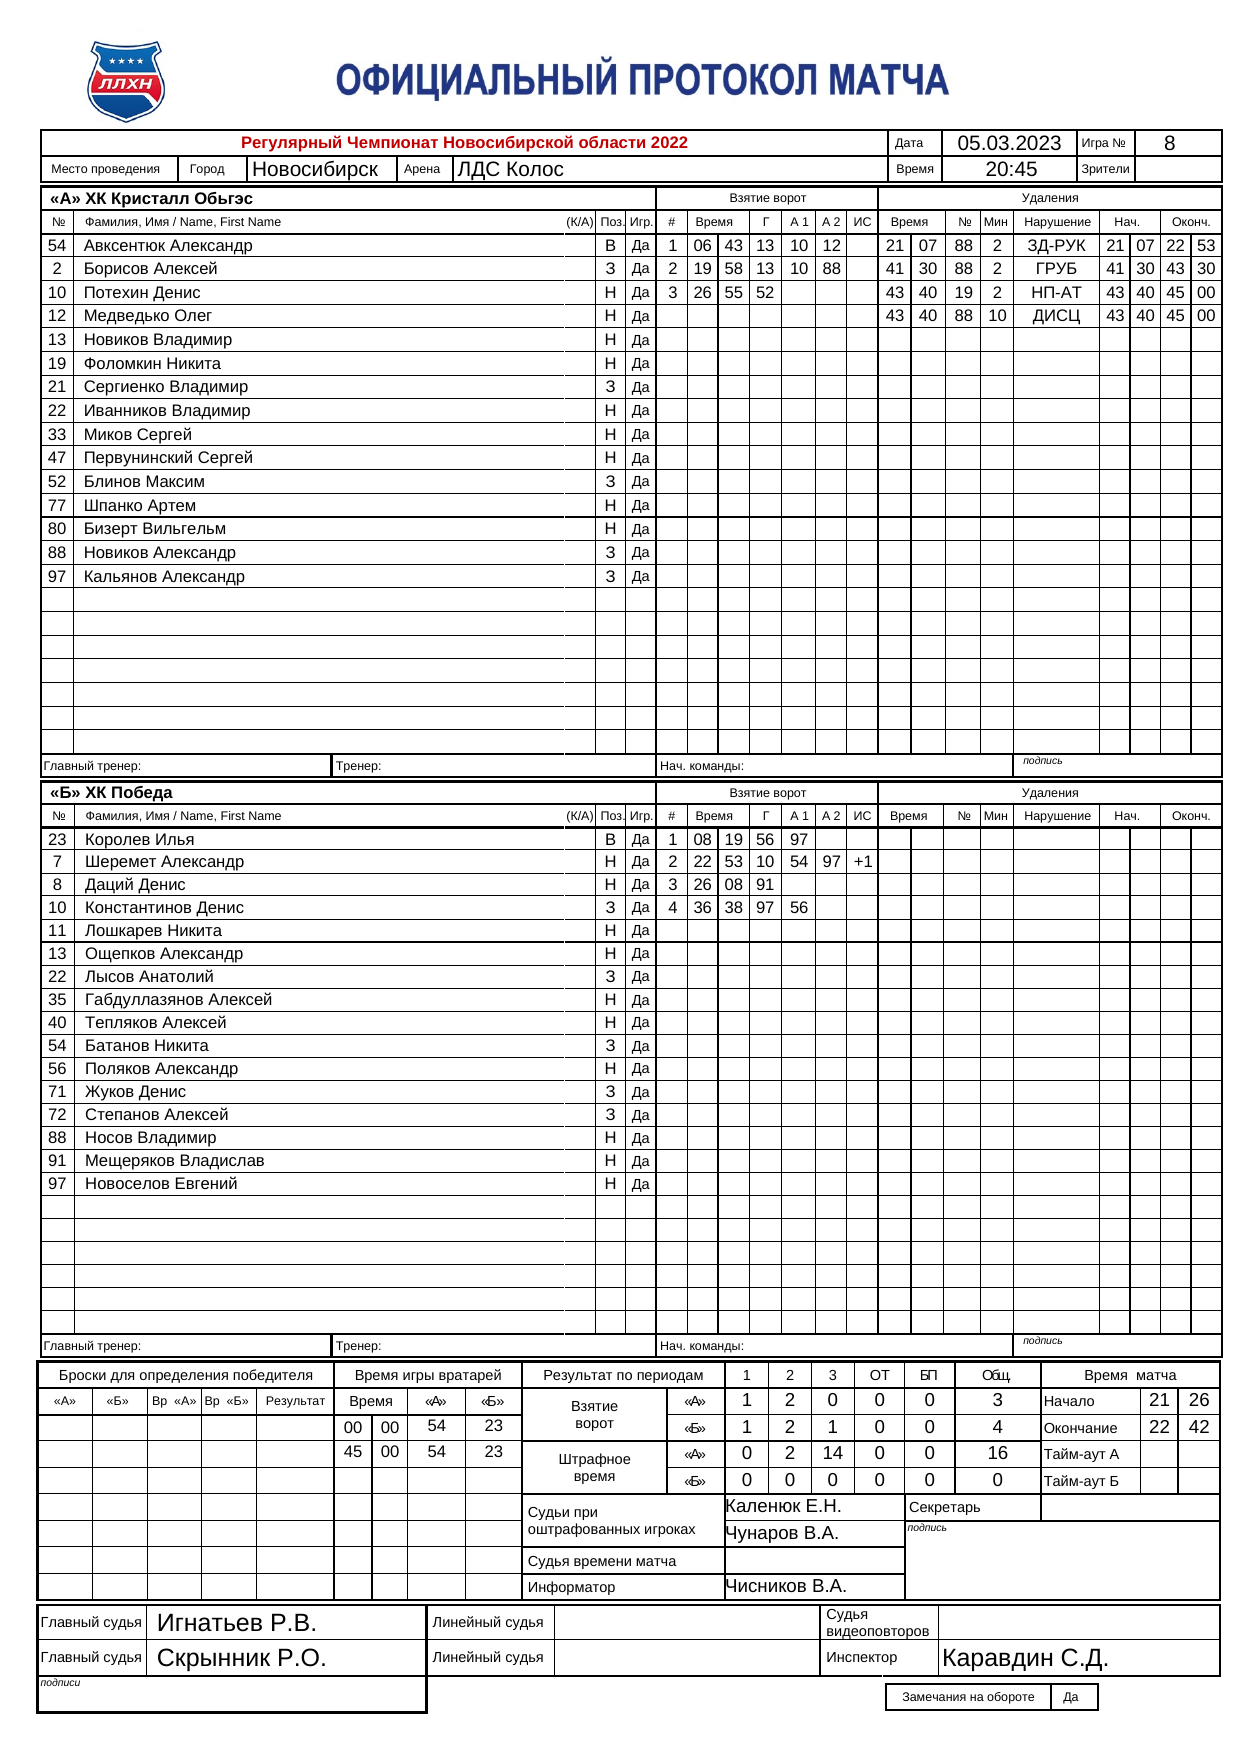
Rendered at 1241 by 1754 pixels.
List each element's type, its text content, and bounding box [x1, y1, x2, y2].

table_cell [879, 920, 910, 941]
table_cell [657, 328, 687, 351]
table_cell [257, 1494, 333, 1520]
table_cell [408, 1521, 465, 1546]
table_cell [816, 730, 846, 753]
table_cell Иванников Владимир [74, 399, 564, 422]
table_cell 97 [816, 850, 846, 872]
table_cell [912, 850, 943, 872]
table_cell [816, 470, 846, 493]
table_cell Бизерт Вильгельм [74, 518, 564, 540]
table_cell З [596, 896, 625, 918]
table_cell [93, 1441, 147, 1467]
table_cell [879, 565, 910, 587]
table_cell [847, 1311, 877, 1333]
table_cell Судьи при оштрафованных игроках [523, 1495, 724, 1546]
table_cell Н [596, 352, 625, 374]
table_cell [1161, 376, 1190, 398]
table_cell [1014, 707, 1099, 729]
table_cell «А» [408, 1389, 465, 1413]
table_cell 1 [657, 235, 687, 256]
table_cell [1131, 494, 1160, 516]
table_cell [944, 1173, 980, 1195]
table_cell [847, 565, 877, 587]
table_cell [912, 659, 945, 682]
table_cell [782, 399, 815, 422]
table_cell [750, 612, 781, 634]
table_cell [750, 446, 781, 469]
table_cell 38 [719, 896, 749, 918]
table_cell 58 [719, 257, 749, 280]
table_cell [981, 896, 1013, 918]
table_cell [1192, 494, 1221, 516]
table_cell [335, 1521, 371, 1546]
table_cell [1100, 565, 1129, 587]
table_cell [1192, 1150, 1221, 1172]
table_cell [912, 1219, 943, 1241]
table_cell [879, 683, 910, 706]
table_cell 35 [42, 989, 74, 1011]
table_header Дата [889, 131, 941, 155]
table_cell «А» [39, 1389, 92, 1413]
table_cell [1100, 707, 1129, 729]
table_cell 43 [879, 281, 910, 303]
table_cell [816, 423, 846, 445]
table_header 1 [726, 1363, 768, 1387]
table_cell [981, 1104, 1013, 1126]
table_cell [946, 352, 980, 374]
table_cell В [596, 829, 625, 849]
table_cell [782, 1265, 815, 1287]
table_cell [946, 423, 980, 445]
table_cell [816, 612, 846, 634]
table_cell [202, 1416, 256, 1440]
table_cell [1014, 1104, 1099, 1126]
table_cell [1100, 1081, 1129, 1103]
table_cell [1100, 1219, 1129, 1241]
table_cell Результат [257, 1389, 333, 1413]
table_cell Да [626, 874, 655, 895]
table_cell [373, 1574, 407, 1599]
table_cell Тренер: [333, 755, 655, 776]
table_cell [750, 1127, 781, 1149]
table_cell Н [596, 281, 625, 303]
table_cell [39, 1574, 92, 1599]
table_cell № [946, 211, 980, 233]
table_cell Игнатьев Р.В. [147, 1606, 425, 1639]
table_cell [719, 399, 749, 422]
table_cell Н [596, 1127, 625, 1149]
table_cell 10 [782, 257, 815, 280]
table_cell [74, 612, 564, 634]
table_cell [782, 1242, 815, 1264]
table_cell 56 [782, 896, 815, 918]
table_cell [847, 612, 877, 634]
table_cell [816, 1288, 846, 1310]
table_cell [1014, 829, 1099, 849]
table_cell [946, 612, 980, 634]
table_cell [1131, 588, 1160, 611]
table_cell [39, 1494, 92, 1520]
table_cell [1192, 1173, 1221, 1195]
table_cell [719, 541, 749, 564]
table_cell [1100, 612, 1129, 634]
table_cell [782, 470, 815, 493]
table_cell [408, 1547, 465, 1573]
table_cell Город [179, 157, 246, 181]
table_cell 97 [42, 1173, 74, 1195]
table_cell В [596, 235, 625, 256]
table_cell [373, 1494, 407, 1520]
table_cell 56 [750, 829, 781, 849]
table_cell [944, 1058, 980, 1079]
table_cell [944, 1104, 980, 1126]
table_cell Новиков Владимир [74, 328, 564, 351]
table_cell [912, 1265, 943, 1287]
table_cell [1161, 423, 1190, 445]
table_cell [466, 1574, 521, 1599]
table_cell [879, 966, 910, 987]
table_cell [1161, 850, 1190, 872]
table_cell [879, 1219, 910, 1241]
table_cell [1161, 966, 1190, 987]
table_cell [657, 1196, 687, 1218]
table_cell [912, 966, 943, 987]
table_cell [912, 730, 945, 753]
table_cell [1100, 1196, 1129, 1218]
table_cell 06 [688, 235, 717, 256]
table_cell «А» [668, 1389, 724, 1413]
table_cell [657, 376, 687, 398]
table_cell [981, 518, 1013, 540]
table_cell [1192, 446, 1221, 469]
table_cell [981, 1058, 1013, 1079]
table_cell [1131, 1196, 1160, 1218]
table_cell [1014, 1311, 1099, 1333]
table_cell [1192, 541, 1221, 564]
table_cell [148, 1416, 201, 1440]
table_cell (К/А) [565, 805, 595, 826]
table_cell [626, 707, 655, 729]
table_cell [565, 1265, 595, 1287]
table_cell [750, 541, 781, 564]
table_cell Блинов Максим [74, 470, 564, 493]
table_cell [879, 518, 910, 540]
table_cell [1161, 1265, 1190, 1287]
table_cell 2 [769, 1442, 811, 1467]
table_cell # [657, 211, 687, 233]
table_cell 40 [1131, 305, 1160, 327]
table_cell [816, 1081, 846, 1103]
table_cell [719, 1012, 749, 1033]
table_cell [688, 1150, 717, 1172]
table_cell [565, 494, 595, 516]
table_cell [657, 1288, 687, 1310]
table_cell [1131, 850, 1160, 872]
table_cell [565, 1288, 595, 1310]
table_cell [944, 1081, 980, 1103]
table_cell [1179, 1468, 1219, 1493]
table_cell Н [596, 328, 625, 351]
table_cell [1100, 518, 1129, 540]
table_cell [1100, 989, 1129, 1011]
table_cell Да [626, 518, 655, 540]
table_cell [1131, 730, 1160, 753]
table_cell [1014, 920, 1099, 941]
table_cell [1131, 920, 1160, 941]
table_cell [1131, 1265, 1160, 1287]
table_cell [1131, 352, 1160, 374]
table_cell [1100, 1265, 1129, 1287]
table_cell [981, 966, 1013, 987]
table_cell [981, 874, 1013, 895]
table_cell [1014, 518, 1099, 540]
table_cell 53 [1192, 235, 1221, 256]
table_cell [816, 966, 846, 987]
table_cell Да [626, 257, 655, 280]
table_cell [1192, 1219, 1221, 1241]
table_cell Каравдин С.Д. [939, 1640, 1219, 1675]
table_cell 13 [750, 257, 781, 280]
table_cell [879, 874, 910, 895]
table_cell [981, 612, 1013, 634]
table_cell [1014, 612, 1099, 634]
table_cell 0 [905, 1442, 954, 1467]
table_cell [1192, 636, 1221, 658]
table_cell [1192, 612, 1221, 634]
table_cell [912, 494, 945, 516]
table_cell [847, 1012, 877, 1033]
table_cell [657, 612, 687, 634]
table_cell [1131, 565, 1160, 587]
table_cell [719, 612, 749, 634]
table_cell [1131, 518, 1160, 540]
table_cell Н [596, 874, 625, 895]
table_cell [1100, 588, 1129, 611]
table_cell 54 [42, 1035, 74, 1057]
table_cell [466, 1468, 521, 1493]
table_cell Да [626, 966, 655, 987]
table_cell [912, 565, 945, 587]
table_cell [1100, 850, 1129, 872]
table_cell Да [626, 1035, 655, 1057]
table_cell [879, 399, 910, 422]
table_cell [981, 730, 1013, 753]
table_cell [688, 1127, 717, 1149]
table_cell [750, 494, 781, 516]
table_cell [1100, 943, 1129, 964]
table_cell [719, 565, 749, 587]
table_cell [912, 683, 945, 706]
table_cell Н [596, 1150, 625, 1172]
table_cell [816, 399, 846, 422]
table_cell [1161, 636, 1190, 658]
table_cell [565, 1219, 595, 1241]
table_cell [847, 730, 877, 753]
table_cell 2 [769, 1389, 811, 1413]
table_cell [1042, 1495, 1219, 1520]
table_cell Да [626, 943, 655, 964]
table_cell [1131, 1311, 1160, 1333]
table_cell [565, 1242, 595, 1264]
table_cell [847, 588, 877, 611]
table_cell [816, 659, 846, 682]
table_cell [946, 588, 980, 611]
table_cell [1131, 399, 1160, 422]
table_cell [1179, 1441, 1219, 1467]
table_cell [816, 896, 846, 918]
table_cell [1161, 352, 1190, 374]
table_cell [1192, 943, 1221, 964]
table_cell Н [596, 943, 625, 964]
table_cell [946, 565, 980, 587]
table_cell Вр «А» [148, 1389, 201, 1413]
table_cell [1192, 1242, 1221, 1264]
table_cell [719, 1173, 749, 1195]
table_cell ИС [847, 211, 877, 233]
table_cell Да [626, 305, 655, 327]
table_cell [688, 423, 717, 445]
table_cell 20:45 [943, 157, 1076, 181]
table_cell [148, 1547, 201, 1573]
table_cell [1161, 565, 1190, 587]
table_cell 23 [466, 1416, 521, 1440]
table_cell [1100, 352, 1129, 374]
table_cell [816, 1265, 846, 1287]
table_cell 52 [750, 281, 781, 303]
table_cell [981, 328, 1013, 351]
table_cell [750, 1196, 781, 1218]
table_cell [981, 1288, 1013, 1310]
table_cell [596, 1196, 625, 1218]
table_cell [782, 352, 815, 374]
table_cell [879, 376, 910, 398]
table_cell [719, 1265, 749, 1287]
table_cell [816, 1242, 846, 1264]
table_cell Тепляков Алексей [75, 1012, 564, 1033]
table_cell [981, 1173, 1013, 1195]
table_cell [565, 896, 595, 918]
table_cell [879, 829, 910, 849]
table_cell [946, 376, 980, 398]
table_cell [688, 707, 717, 729]
table_header ОТ [855, 1363, 904, 1387]
table_cell [946, 328, 980, 351]
table_cell [565, 1311, 595, 1333]
table_cell [719, 1219, 749, 1241]
table_cell ЗД-РУК [1014, 235, 1099, 256]
table_cell 1 [657, 829, 687, 849]
table_cell [257, 1416, 333, 1440]
table_cell Фоломкин Никита [74, 352, 564, 374]
table_cell Время [889, 157, 941, 181]
table_cell Да [626, 1012, 655, 1033]
table_cell Да [626, 470, 655, 493]
table_cell 43 [719, 235, 749, 256]
table_cell [879, 1081, 910, 1103]
table_cell Н [596, 518, 625, 540]
table_cell [688, 376, 717, 398]
table_cell [944, 1127, 980, 1149]
table_cell Да [626, 896, 655, 918]
table_cell «Б» [668, 1415, 724, 1440]
table_cell [1100, 683, 1129, 706]
table_cell [782, 1173, 815, 1195]
table_cell [42, 1265, 74, 1287]
table_cell [202, 1494, 256, 1520]
table_cell [1014, 1035, 1099, 1057]
table_cell 2 [981, 257, 1013, 280]
table_cell [750, 518, 781, 540]
table_cell [1100, 423, 1129, 445]
table_cell [1100, 376, 1129, 398]
table_cell [1131, 989, 1160, 1011]
table_cell [1192, 1104, 1221, 1126]
table_cell [1192, 966, 1221, 987]
table_cell З [596, 1035, 625, 1057]
table_cell 13 [42, 328, 73, 351]
table_header БП [905, 1363, 954, 1387]
table_cell [657, 1081, 687, 1103]
table_cell [1192, 1127, 1221, 1149]
table_cell [466, 1547, 521, 1573]
table_cell Вр «Б» [202, 1389, 256, 1413]
table_cell Н [596, 989, 625, 1011]
table_cell [719, 1288, 749, 1310]
table_cell [596, 612, 625, 634]
table_cell [946, 636, 980, 658]
table_cell [1131, 1081, 1160, 1103]
table_cell [1161, 588, 1190, 611]
table_cell [750, 399, 781, 422]
table_cell [1161, 446, 1190, 469]
table_cell Н [596, 305, 625, 327]
table_cell Да [626, 1081, 655, 1103]
table_cell № [944, 805, 980, 826]
table_cell [688, 399, 717, 422]
table_cell [879, 1012, 910, 1033]
table_cell [719, 470, 749, 493]
table_cell № [42, 211, 73, 233]
table_cell [657, 1311, 687, 1333]
table_cell Время [688, 805, 749, 826]
table_cell [408, 1574, 465, 1599]
table_cell [847, 1242, 877, 1264]
table_cell [565, 1104, 595, 1126]
table_cell [750, 730, 781, 753]
table_cell [657, 1150, 687, 1172]
table_cell [148, 1494, 201, 1520]
table_cell [1014, 874, 1099, 895]
table_cell [912, 328, 945, 351]
table_cell [719, 1311, 749, 1333]
table_cell [750, 1288, 781, 1310]
table_cell Нач. команды: [657, 1335, 1012, 1356]
table_cell [657, 494, 687, 516]
table_cell [565, 1150, 595, 1172]
table_cell [847, 1196, 877, 1218]
table_cell [944, 1219, 980, 1241]
table_cell [428, 1677, 882, 1711]
table_cell [912, 1196, 943, 1218]
table_cell Оконч. [1161, 211, 1221, 233]
table_cell [1131, 874, 1160, 895]
table_cell [688, 1311, 717, 1333]
table_cell [847, 423, 877, 445]
table_cell [688, 494, 717, 516]
table_cell Секретарь [906, 1495, 1040, 1520]
table_cell [75, 1265, 564, 1287]
table_cell [565, 423, 595, 445]
table_cell [1014, 376, 1099, 398]
table_cell [847, 281, 877, 303]
table_cell 19 [688, 257, 717, 280]
table_cell Время [879, 211, 945, 233]
table_cell [1014, 636, 1099, 658]
table_cell З [596, 541, 625, 564]
table_cell [719, 446, 749, 469]
table_cell [879, 1035, 910, 1057]
table_cell [719, 707, 749, 729]
table_cell [1192, 1288, 1221, 1310]
table_cell [1100, 1058, 1129, 1079]
table_cell [1100, 1035, 1129, 1057]
table_cell 21 [1100, 235, 1129, 256]
table_cell [1131, 1127, 1160, 1149]
table_cell [782, 1288, 815, 1310]
table_cell [657, 1058, 687, 1079]
table_cell [879, 707, 910, 729]
table_cell [1014, 1012, 1099, 1033]
table_cell 47 [42, 446, 73, 469]
table_cell [1192, 352, 1221, 374]
table_cell [847, 235, 877, 256]
table_cell [1192, 707, 1221, 729]
table_cell [1131, 328, 1160, 351]
table_cell 21 [879, 235, 910, 256]
table_cell [1161, 1104, 1190, 1126]
table_cell 3 [956, 1389, 1040, 1413]
table_cell Игр. [626, 211, 655, 233]
table_cell [879, 588, 910, 611]
table_cell [1192, 874, 1221, 895]
table_cell Г [750, 211, 781, 233]
table_cell [847, 446, 877, 469]
table_cell [816, 1058, 846, 1079]
table_cell [912, 1058, 943, 1079]
table_cell [782, 1035, 815, 1057]
table_cell 0 [812, 1389, 854, 1413]
table_cell А 1 [782, 805, 815, 826]
table_cell [688, 920, 717, 941]
table_cell [944, 874, 980, 895]
table_cell [879, 1127, 910, 1149]
table_cell [1014, 328, 1099, 351]
table_cell [879, 659, 910, 682]
table_cell [981, 636, 1013, 658]
table_cell Миков Сергей [74, 423, 564, 445]
table_cell [1192, 1058, 1221, 1079]
table_cell [42, 730, 73, 753]
table_cell З [596, 1104, 625, 1126]
table_cell [565, 588, 595, 611]
table_cell [1014, 966, 1099, 987]
table_cell Шпанко Артем [74, 494, 564, 516]
table_cell [912, 1242, 943, 1264]
table_cell [565, 1127, 595, 1149]
table_cell [944, 1196, 980, 1218]
table_cell [565, 730, 595, 753]
table_cell 00 [335, 1416, 371, 1440]
table_cell [1100, 1104, 1129, 1126]
table_cell 45 [335, 1441, 371, 1467]
table_cell [565, 518, 595, 540]
table_cell Королев Илья [75, 829, 564, 849]
table_header Взятие ворот [657, 188, 877, 209]
table_cell [1161, 896, 1190, 918]
table_cell [626, 1219, 655, 1241]
table_cell 40 [912, 305, 945, 327]
table_cell [981, 1127, 1013, 1149]
table_header 05.03.2023 [943, 131, 1076, 155]
table_cell Жуков Денис [75, 1081, 564, 1103]
table_cell [981, 541, 1013, 564]
table_cell [816, 328, 846, 351]
table_cell [565, 1012, 595, 1033]
table_cell [42, 1242, 74, 1264]
table_cell [1014, 494, 1099, 516]
table_cell [688, 636, 717, 658]
table_cell Шеремет Александр [75, 850, 564, 872]
table_cell [981, 1219, 1013, 1241]
table_cell [565, 659, 595, 682]
table_cell [1014, 1127, 1099, 1149]
table_header Регулярный Чемпионат Новосибирской области 2022 [42, 131, 887, 155]
table_cell [981, 423, 1013, 445]
table_cell З [596, 966, 625, 987]
table_cell [626, 1265, 655, 1287]
table_cell [335, 1547, 371, 1573]
table_cell [782, 683, 815, 706]
table_cell [816, 305, 846, 327]
table_header Игра № [1078, 131, 1134, 155]
table_cell [816, 1150, 846, 1172]
table_cell [1192, 1196, 1221, 1218]
table_cell [657, 446, 687, 469]
table_cell Да [626, 399, 655, 422]
table_cell [750, 1012, 781, 1033]
table_cell [879, 1058, 910, 1079]
table_cell [782, 541, 815, 564]
table_cell [912, 446, 945, 469]
table_cell Новоселов Евгений [75, 1173, 564, 1195]
table_cell [981, 1265, 1013, 1287]
table_cell [719, 518, 749, 540]
table_cell [847, 257, 877, 280]
table_cell [847, 541, 877, 564]
table_cell [1014, 588, 1099, 611]
table_cell [981, 920, 1013, 941]
table_cell [1131, 1219, 1160, 1241]
table_cell 80 [42, 518, 73, 540]
table_cell 19 [42, 352, 73, 374]
table_cell [1131, 541, 1160, 564]
table_cell [202, 1521, 256, 1546]
table_cell [816, 707, 846, 729]
table_cell [816, 565, 846, 587]
table_cell [946, 518, 980, 540]
table_cell [782, 305, 815, 327]
table_cell [657, 423, 687, 445]
table_cell [1014, 1173, 1099, 1195]
table_cell [782, 1311, 815, 1333]
table_cell [719, 1127, 749, 1149]
table_cell Константинов Денис [75, 896, 564, 918]
table_cell Борисов Алексей [74, 257, 564, 280]
table_cell [981, 470, 1013, 493]
table_cell [782, 943, 815, 964]
table_cell 45 [1161, 305, 1190, 327]
table_cell [626, 612, 655, 634]
table_cell Медведько Олег [74, 305, 564, 327]
table_cell ЛДС Колос [454, 157, 887, 181]
table_cell 88 [946, 235, 980, 256]
table_cell [466, 1521, 521, 1546]
table_cell [1192, 920, 1221, 941]
table_header Броски для определения победителя [39, 1363, 333, 1387]
table_cell [335, 1574, 371, 1599]
table_cell [74, 636, 564, 658]
table_cell [596, 1242, 625, 1264]
table_cell [1161, 707, 1190, 729]
table_cell 2 [981, 281, 1013, 303]
table_cell 22 [1161, 235, 1190, 256]
table_cell [782, 730, 815, 753]
table_cell [816, 1127, 846, 1149]
table_cell [719, 730, 749, 753]
table_cell [1161, 1219, 1190, 1241]
table_cell [1161, 518, 1190, 540]
table_cell 42 [1179, 1415, 1219, 1440]
table_cell подпись [906, 1522, 1219, 1599]
table_cell [1014, 1058, 1099, 1079]
table_cell [657, 1035, 687, 1057]
table_cell [1100, 494, 1129, 516]
table_cell [373, 1468, 407, 1493]
table_cell [1141, 1468, 1177, 1493]
table_cell [782, 446, 815, 469]
table_cell [565, 565, 595, 587]
table_header Время игры вратарей [335, 1363, 521, 1387]
table_cell Габдуллазянов Алексей [75, 989, 564, 1011]
table_cell [782, 1196, 815, 1218]
table_cell [782, 636, 815, 658]
table_cell [565, 470, 595, 493]
table_cell [816, 281, 846, 303]
table_cell Сергиенко Владимир [74, 376, 564, 398]
table_cell [1131, 1104, 1160, 1126]
table_cell 26 [688, 281, 717, 303]
table_cell [688, 518, 717, 540]
table_cell [879, 328, 910, 351]
table_cell Да [626, 1058, 655, 1079]
table_cell Да [626, 920, 655, 941]
table_cell 40 [1131, 281, 1160, 303]
table_cell [981, 989, 1013, 1011]
table_cell [782, 1058, 815, 1079]
table_cell Да [626, 1173, 655, 1195]
table_cell [565, 1035, 595, 1057]
table_cell [1131, 659, 1160, 682]
table_cell 08 [688, 829, 717, 849]
table_cell Судья видеоповторов [821, 1606, 938, 1639]
table_cell [981, 659, 1013, 682]
table_cell [626, 683, 655, 706]
table_cell [565, 305, 595, 327]
table_cell З [596, 257, 625, 280]
table_cell [847, 518, 877, 540]
table_cell [335, 1494, 371, 1520]
table_cell [688, 1035, 717, 1057]
table_cell [1161, 989, 1190, 1011]
table_cell Окончание [1042, 1415, 1140, 1440]
table_cell [1131, 683, 1160, 706]
table_cell [626, 636, 655, 658]
table_cell [946, 730, 980, 753]
table_cell [1014, 943, 1099, 964]
table_cell 30 [912, 257, 945, 280]
table_cell [816, 683, 846, 706]
table_cell [981, 707, 1013, 729]
table_cell [912, 423, 945, 445]
table_cell [1131, 1242, 1160, 1264]
table_cell [93, 1416, 147, 1440]
table_cell (К/А) [565, 211, 595, 233]
table_cell 54 [782, 850, 815, 872]
table_cell [750, 1081, 781, 1103]
table_cell [1014, 730, 1099, 753]
table_cell Степанов Алексей [75, 1104, 564, 1126]
table_cell [847, 829, 877, 849]
table_header Удаления [879, 783, 1221, 803]
table_cell 0 [855, 1389, 904, 1413]
table_cell Потехин Денис [74, 281, 564, 303]
table_cell [1014, 1150, 1099, 1172]
table_cell 52 [42, 470, 73, 493]
table_cell Нач. [1100, 805, 1160, 826]
table_cell [688, 989, 717, 1011]
table_cell Линейный судья [428, 1640, 554, 1675]
table_cell [657, 565, 687, 587]
table_cell [847, 1173, 877, 1195]
table_cell [596, 1265, 625, 1287]
table_cell [816, 588, 846, 611]
table_cell 3 [657, 874, 687, 895]
table_cell 97 [782, 829, 815, 849]
table_cell [1192, 1081, 1221, 1103]
table_cell [1014, 989, 1099, 1011]
table_cell 55 [719, 281, 749, 303]
table_cell [565, 943, 595, 964]
table_cell № [42, 805, 74, 826]
table_cell 22 [42, 966, 74, 987]
table_cell [1131, 1288, 1160, 1310]
table_cell [719, 352, 749, 374]
table_cell Нач. [1100, 211, 1160, 233]
table_cell 00 [373, 1416, 407, 1440]
table_cell [847, 1150, 877, 1172]
table_cell [657, 1219, 687, 1241]
table_cell [565, 636, 595, 658]
table_cell [257, 1547, 333, 1573]
table_cell Тайм-аут А [1042, 1441, 1140, 1467]
table_cell [782, 1104, 815, 1126]
table_cell Да [626, 1150, 655, 1172]
table_cell 30 [1192, 257, 1221, 280]
table_cell [626, 1288, 655, 1310]
table_cell 88 [946, 305, 980, 327]
table_cell [42, 1196, 74, 1218]
table_cell [626, 1311, 655, 1333]
table_cell [981, 829, 1013, 849]
table_cell 00 [1192, 281, 1221, 303]
table_cell 43 [1161, 257, 1190, 280]
table_cell [883, 1677, 1220, 1681]
table_cell 2 [657, 257, 687, 280]
table_cell [657, 943, 687, 964]
table_cell [816, 1104, 846, 1126]
table_cell [782, 281, 815, 303]
table_cell [879, 352, 910, 374]
table_cell Да [626, 281, 655, 303]
table_cell [1014, 1196, 1099, 1218]
table_cell [879, 730, 910, 753]
table_cell [719, 1104, 749, 1126]
table_cell [816, 352, 846, 374]
table_cell ИС [847, 805, 877, 826]
table_cell [408, 1468, 465, 1493]
table_cell [782, 494, 815, 516]
table_cell [1192, 518, 1221, 540]
table_cell [596, 636, 625, 658]
table_cell [912, 829, 943, 849]
table_cell 54 [42, 235, 73, 256]
table_cell Н [596, 399, 625, 422]
table_cell [657, 1104, 687, 1126]
table_cell [688, 1288, 717, 1310]
table_cell [847, 1265, 877, 1287]
table_cell Информатор [523, 1575, 724, 1599]
table_cell [750, 588, 781, 611]
picture [5, 28, 1179, 129]
table_cell [626, 1196, 655, 1218]
table_cell [782, 1012, 815, 1033]
table_cell Нарушение [1014, 211, 1099, 233]
table_cell [912, 352, 945, 374]
table_cell [1131, 612, 1160, 634]
table_cell [944, 1150, 980, 1172]
table_cell [912, 1173, 943, 1195]
table_cell [1136, 157, 1221, 181]
table_cell [782, 1081, 815, 1103]
table_cell [1100, 541, 1129, 564]
table_cell Оконч. [1161, 805, 1221, 826]
table_cell [1099, 1682, 1220, 1711]
table_cell [782, 565, 815, 587]
table_cell Тайм-аут Б [1042, 1468, 1140, 1493]
table_cell 91 [750, 874, 781, 895]
table_cell [912, 1081, 943, 1103]
table_cell Взятие ворот [523, 1389, 666, 1440]
table_cell [657, 1173, 687, 1195]
table_cell [1100, 920, 1129, 941]
table_cell [42, 1311, 74, 1333]
table_cell [1161, 328, 1190, 351]
table_cell З [596, 470, 625, 493]
table_cell [565, 829, 595, 849]
table_cell [719, 1081, 749, 1103]
table_cell 23 [42, 829, 74, 849]
table_cell [1192, 328, 1221, 351]
table_cell [688, 1104, 717, 1126]
table_cell [626, 588, 655, 611]
table_cell [42, 636, 73, 658]
table_cell [750, 1173, 781, 1195]
table_header Замечания на обороте [887, 1685, 1050, 1709]
table_cell [335, 1468, 371, 1493]
table_cell [847, 1058, 877, 1079]
table_cell [944, 1288, 980, 1310]
table_cell [750, 636, 781, 658]
table_cell [912, 1035, 943, 1057]
table_cell [847, 1035, 877, 1057]
table_cell Нач. команды: [657, 755, 1012, 776]
table_cell [688, 966, 717, 987]
table_cell [944, 1035, 980, 1057]
table_cell 26 [1179, 1389, 1219, 1413]
table_cell [93, 1521, 147, 1546]
table_cell [1100, 659, 1129, 682]
table_cell [657, 518, 687, 540]
table_cell [782, 874, 815, 895]
table_cell Время [335, 1389, 407, 1413]
table_cell [879, 1104, 910, 1126]
table_cell Поз. [596, 211, 625, 233]
table_cell [688, 541, 717, 564]
table_cell [750, 305, 781, 327]
table_cell [782, 1127, 815, 1149]
table_cell [981, 446, 1013, 469]
table_cell [719, 943, 749, 964]
table_cell [816, 518, 846, 540]
table_cell [626, 659, 655, 682]
table_cell [1131, 1058, 1160, 1079]
table_cell «Б » [466, 1389, 521, 1413]
table_cell [257, 1574, 333, 1599]
table_cell [719, 494, 749, 516]
table_cell [1161, 399, 1190, 422]
table_cell [981, 352, 1013, 374]
table_cell Батанов Никита [75, 1035, 564, 1057]
table_cell [816, 1219, 846, 1241]
table_cell [657, 1242, 687, 1264]
table_cell [782, 328, 815, 351]
table_cell [944, 896, 980, 918]
table_cell Главный судья [39, 1640, 146, 1675]
table_cell 0 [855, 1415, 904, 1440]
table_cell [42, 588, 73, 611]
table_cell [719, 1242, 749, 1264]
table_cell [1161, 1127, 1190, 1149]
table_cell [148, 1521, 201, 1546]
table_cell А 1 [782, 211, 815, 233]
table_cell [1161, 683, 1190, 706]
table_cell [93, 1468, 147, 1493]
table_cell [1161, 829, 1190, 849]
table_cell [1100, 730, 1129, 753]
table_cell [1100, 328, 1129, 351]
table_cell 88 [42, 1127, 74, 1149]
table_cell [1100, 829, 1129, 849]
table_cell [565, 1196, 595, 1218]
table_cell [565, 235, 595, 256]
table_cell Носов Владимир [75, 1127, 564, 1149]
table_cell 2 [981, 235, 1013, 256]
table_cell 0 [956, 1468, 1040, 1493]
table_cell Поз. [596, 805, 625, 826]
table_cell [657, 683, 687, 706]
table_header Общ. [956, 1363, 1040, 1387]
table_cell [847, 1288, 877, 1310]
table_cell [148, 1468, 201, 1493]
table_cell [847, 305, 877, 327]
table_cell [1100, 874, 1129, 895]
table_cell Да [626, 989, 655, 1011]
table_cell [1100, 1288, 1129, 1310]
table_cell 22 [1141, 1415, 1177, 1440]
table_cell # [657, 805, 687, 826]
table_cell [912, 612, 945, 634]
table_cell [1192, 423, 1221, 445]
table_cell [688, 328, 717, 351]
table_cell [1161, 470, 1190, 493]
table_cell [93, 1574, 147, 1599]
table_cell [912, 588, 945, 611]
table_cell [719, 966, 749, 987]
table_cell [42, 1288, 74, 1310]
table_cell [912, 1311, 943, 1333]
table_cell [879, 896, 910, 918]
table_cell [847, 1104, 877, 1126]
table_cell З [596, 565, 625, 587]
table_cell [847, 470, 877, 493]
table_cell [596, 730, 625, 753]
table_cell [596, 588, 625, 611]
table_cell Новосибирск [248, 157, 396, 181]
table_cell [912, 636, 945, 658]
table_cell [657, 730, 687, 753]
table_cell [879, 1265, 910, 1287]
table_cell [879, 1150, 910, 1172]
table_cell [565, 1058, 595, 1079]
table_cell 14 [812, 1442, 854, 1467]
table_cell [1192, 588, 1221, 611]
table_cell Фамилия, Имя / Name, First Name [74, 211, 565, 233]
table_cell [657, 588, 687, 611]
table_cell [565, 446, 595, 469]
table_cell 22 [688, 850, 717, 872]
table_cell [1131, 707, 1160, 729]
table_cell [148, 1574, 201, 1599]
table_cell Да [626, 565, 655, 587]
table_cell +1 [847, 850, 877, 872]
table_cell Лошкарев Никита [75, 920, 564, 941]
table_cell [816, 494, 846, 516]
table_cell [912, 989, 943, 1011]
table_cell Начало [1042, 1389, 1140, 1413]
table_cell [847, 1127, 877, 1149]
table_cell [816, 541, 846, 564]
table_cell [981, 565, 1013, 587]
table_cell [816, 376, 846, 398]
table_cell [657, 636, 687, 658]
table_cell [847, 636, 877, 658]
table_cell [565, 376, 595, 398]
table_cell 0 [812, 1468, 854, 1493]
table_cell [1192, 470, 1221, 493]
table_cell [879, 612, 910, 634]
table_cell 07 [912, 235, 945, 256]
table_cell Мин [981, 211, 1013, 233]
table_cell [946, 683, 980, 706]
table_cell [202, 1547, 256, 1573]
table_cell [782, 989, 815, 1011]
table_cell [42, 707, 73, 729]
table_cell [750, 683, 781, 706]
table_cell [688, 352, 717, 374]
table_cell [565, 1081, 595, 1103]
table_cell [981, 1242, 1013, 1264]
table_cell Чисников В.А. [726, 1575, 904, 1599]
table_cell Инспектор [821, 1640, 938, 1675]
table_cell [1131, 376, 1160, 398]
table_header «Б» ХК Победа [42, 783, 655, 803]
table_cell [657, 1265, 687, 1287]
table_cell [688, 1012, 717, 1033]
table_cell З [596, 376, 625, 398]
table_cell [1014, 470, 1099, 493]
table_cell [1161, 920, 1190, 941]
table_cell [847, 896, 877, 918]
table_cell [981, 1035, 1013, 1057]
table_header «А» ХК Кристалл Обьгэс [42, 188, 655, 209]
table_cell [944, 1012, 980, 1033]
table_cell Поляков Александр [75, 1058, 564, 1079]
table_cell [879, 470, 910, 493]
table_cell [944, 1265, 980, 1287]
table_cell Лысов Анатолий [75, 966, 564, 987]
table_cell «Б» [668, 1468, 724, 1493]
table_cell [1100, 1173, 1129, 1195]
table_cell 0 [905, 1415, 954, 1440]
table_cell подписи [39, 1677, 425, 1711]
table_cell 1 [726, 1415, 768, 1440]
table_cell [1161, 612, 1190, 634]
table_cell [944, 943, 980, 964]
table_cell [1014, 683, 1099, 706]
table_cell [981, 399, 1013, 422]
table_cell [1161, 1311, 1190, 1333]
table_cell [74, 730, 564, 753]
table_cell [847, 943, 877, 964]
table_cell [657, 541, 687, 564]
table_cell [719, 683, 749, 706]
table_cell [946, 659, 980, 682]
table_cell 0 [769, 1468, 811, 1493]
table_cell [912, 541, 945, 564]
table_cell [596, 1288, 625, 1310]
table_cell [688, 1058, 717, 1079]
table_cell Даций Денис [75, 874, 564, 895]
table_cell 12 [42, 305, 73, 327]
table_cell [1192, 730, 1221, 753]
table_cell 54 [408, 1441, 465, 1467]
table_cell [879, 1242, 910, 1264]
table_cell 10 [782, 235, 815, 256]
table_cell Главный тренер: [42, 755, 330, 776]
table_cell [1192, 896, 1221, 918]
table_cell [847, 659, 877, 682]
table_cell [750, 328, 781, 351]
table_cell [1131, 1150, 1160, 1172]
table_cell [1131, 423, 1160, 445]
table_cell [688, 1265, 717, 1287]
table_cell [847, 376, 877, 398]
table_cell Ощепков Александр [75, 943, 564, 964]
table_cell подпись [1014, 1335, 1221, 1356]
table_cell 26 [688, 874, 717, 895]
table_cell [879, 446, 910, 469]
table_cell [782, 1150, 815, 1172]
table_cell [1100, 446, 1129, 469]
table_cell [1161, 943, 1190, 964]
table_cell [847, 399, 877, 422]
table_cell 41 [1100, 257, 1129, 280]
table_cell [74, 707, 564, 729]
table_cell Тренер: [333, 1335, 655, 1356]
table_cell [565, 541, 595, 564]
table_cell [944, 1311, 980, 1333]
table_cell [816, 874, 846, 895]
table_cell 88 [946, 257, 980, 280]
table_cell [719, 423, 749, 445]
table_cell [750, 352, 781, 374]
table_cell [847, 966, 877, 987]
table_cell [847, 920, 877, 941]
table_cell [981, 850, 1013, 872]
table_cell [565, 707, 595, 729]
table_cell [257, 1521, 333, 1546]
table_cell [688, 565, 717, 587]
table_cell Главный судья [39, 1606, 146, 1639]
table_cell 7 [42, 850, 74, 872]
table_header 2 [769, 1363, 811, 1387]
table_cell [1192, 850, 1221, 872]
table_cell [657, 966, 687, 987]
table_cell [981, 588, 1013, 611]
table_cell ГРУБ [1014, 257, 1099, 280]
table_cell Да [626, 446, 655, 469]
table_cell [912, 896, 943, 918]
table_cell [1161, 494, 1190, 516]
table_cell [879, 1288, 910, 1310]
table_cell [981, 1311, 1013, 1333]
table_cell [596, 1311, 625, 1333]
table_cell [912, 470, 945, 493]
table_cell [1014, 541, 1099, 564]
table_cell [719, 1196, 749, 1218]
table_cell Авксентюк Александр [74, 235, 564, 256]
table_cell [626, 730, 655, 753]
table_cell 43 [879, 305, 910, 327]
table_cell Н [596, 446, 625, 469]
table_cell [565, 874, 595, 895]
table_cell [1192, 1265, 1221, 1287]
table_cell [657, 920, 687, 941]
table_cell [1192, 1012, 1221, 1033]
table_cell [93, 1494, 147, 1520]
table_cell [879, 943, 910, 964]
table_cell [981, 376, 1013, 398]
table_cell 13 [42, 943, 74, 964]
table_cell [719, 1035, 749, 1057]
table_cell [1192, 683, 1221, 706]
table_cell 13 [750, 235, 781, 256]
table_cell [782, 376, 815, 398]
table_cell [879, 494, 910, 516]
table_cell [565, 850, 595, 872]
table_cell [750, 920, 781, 941]
table_cell [657, 1012, 687, 1033]
table_header Удаления [879, 188, 1221, 209]
table_cell 10 [42, 896, 74, 918]
table_cell Да [626, 376, 655, 398]
table_cell 30 [1131, 257, 1160, 280]
table_cell [879, 989, 910, 1011]
table_cell [816, 1035, 846, 1057]
table_cell Фамилия, Имя / Name, First Name [75, 805, 565, 826]
table_cell [657, 305, 687, 327]
table_cell [912, 707, 945, 729]
table_cell [688, 659, 717, 682]
table_cell 8 [42, 874, 74, 895]
table_cell [1100, 1012, 1129, 1033]
table_cell [688, 305, 717, 327]
table_cell Новиков Александр [74, 541, 564, 564]
table_cell [1161, 1058, 1190, 1079]
table_cell [847, 352, 877, 374]
table_cell [1131, 1012, 1160, 1033]
table_cell [782, 588, 815, 611]
table_cell [1131, 943, 1160, 964]
table_cell [946, 541, 980, 564]
table_cell 21 [1141, 1389, 1177, 1413]
table_cell [816, 920, 846, 941]
table_cell 41 [879, 257, 910, 280]
table_cell 72 [42, 1104, 74, 1126]
table_cell [1192, 399, 1221, 422]
table_cell [42, 612, 73, 634]
table_cell [75, 1311, 564, 1333]
table_cell [657, 399, 687, 422]
table_cell 0 [905, 1389, 954, 1413]
table_cell [816, 1196, 846, 1218]
table_header 3 [812, 1363, 854, 1387]
table_cell [1100, 1127, 1129, 1149]
table_cell [912, 920, 943, 941]
table_cell [565, 966, 595, 987]
table_cell [719, 1058, 749, 1079]
table_cell [1192, 376, 1221, 398]
table_cell [688, 1242, 717, 1264]
table_cell [946, 446, 980, 469]
table_cell [912, 518, 945, 540]
table_cell [944, 920, 980, 941]
table_cell [688, 470, 717, 493]
table_cell Н [596, 920, 625, 941]
table_cell Мещеряков Владислав [75, 1150, 564, 1172]
table_cell [939, 1606, 1219, 1639]
table_cell 33 [42, 423, 73, 445]
table_cell Н [596, 423, 625, 445]
table_cell [1131, 1035, 1160, 1057]
table_cell Мин [981, 805, 1013, 826]
table_cell [782, 966, 815, 987]
table_cell [42, 659, 73, 682]
table_cell [719, 376, 749, 398]
table_cell [74, 588, 564, 611]
table_cell [408, 1494, 465, 1520]
table_cell [1014, 1242, 1099, 1264]
table_cell [1014, 1219, 1099, 1241]
table_cell 88 [42, 541, 73, 564]
table_cell [74, 683, 564, 706]
table_cell [847, 874, 877, 895]
table_cell [981, 494, 1013, 516]
table_cell 36 [688, 896, 717, 918]
table_cell [1014, 352, 1099, 374]
table_cell [816, 636, 846, 658]
table_cell 0 [726, 1442, 768, 1467]
table_cell [879, 850, 910, 872]
table_cell [981, 1081, 1013, 1103]
table_cell 56 [42, 1058, 74, 1079]
table_cell [565, 1173, 595, 1195]
table_cell [1014, 659, 1099, 682]
table_cell Да [626, 494, 655, 516]
table_cell 4 [956, 1415, 1040, 1440]
table_cell [1100, 1150, 1129, 1172]
table_cell 3 [657, 281, 687, 303]
table_cell 22 [42, 399, 73, 422]
table_cell [1161, 1035, 1190, 1057]
table_cell 40 [42, 1012, 74, 1033]
table_cell [657, 989, 687, 1011]
table_cell [1192, 1311, 1221, 1333]
table_cell [912, 1012, 943, 1033]
table_cell Да [626, 829, 655, 849]
table_cell 0 [855, 1468, 904, 1493]
table_cell [816, 1012, 846, 1033]
table_cell [1161, 1150, 1190, 1172]
table_cell 97 [42, 565, 73, 587]
table_cell [847, 494, 877, 516]
table_cell [688, 1219, 717, 1241]
table_cell 19 [719, 829, 749, 849]
table_cell [202, 1574, 256, 1599]
table_cell [750, 1265, 781, 1287]
table_cell А 2 [816, 805, 846, 826]
table_cell 2 [657, 850, 687, 872]
table_cell Н [596, 1058, 625, 1079]
table_cell [688, 1081, 717, 1103]
table_cell [39, 1441, 92, 1467]
table_cell [1014, 446, 1099, 469]
table_header Результат по периодам [523, 1363, 724, 1387]
table_cell [1014, 423, 1099, 445]
table_cell [1161, 1196, 1190, 1218]
table_cell [879, 1173, 910, 1195]
table_header Время матча [1042, 1363, 1219, 1387]
table_cell Н [596, 494, 625, 516]
table_cell [39, 1468, 92, 1493]
table_cell [879, 1311, 910, 1333]
table_cell Зрители [1078, 157, 1134, 181]
table_cell [202, 1441, 256, 1467]
table_cell 00 [373, 1441, 407, 1467]
table_cell [750, 1104, 781, 1126]
table_cell Кальянов Александр [74, 565, 564, 587]
table_cell [42, 1219, 74, 1241]
table_cell [688, 612, 717, 634]
table_cell [1161, 1081, 1190, 1103]
table_cell [719, 1150, 749, 1172]
table_cell [657, 659, 687, 682]
table_cell Да [626, 352, 655, 374]
table_cell [657, 1127, 687, 1149]
table_cell А 2 [816, 211, 846, 233]
table_header Да [1052, 1685, 1097, 1709]
table_cell [688, 943, 717, 964]
table_header 8 [1136, 131, 1221, 155]
table_cell 11 [42, 920, 74, 941]
table_cell 77 [42, 494, 73, 516]
table_cell [1100, 1311, 1129, 1333]
table_cell [626, 1242, 655, 1264]
table_cell [879, 636, 910, 658]
table_cell [847, 683, 877, 706]
table_cell [879, 541, 910, 564]
table_cell Место проведения [42, 157, 177, 181]
table_cell Линейный судья [428, 1606, 554, 1639]
table_cell [565, 328, 595, 351]
table_cell Время [688, 211, 749, 233]
table_cell [750, 966, 781, 987]
table_cell [816, 989, 846, 1011]
table_cell [944, 1242, 980, 1264]
table_cell [816, 943, 846, 964]
table_cell 88 [816, 257, 846, 280]
table_cell [1100, 896, 1129, 918]
table_cell Н [596, 1173, 625, 1195]
table_cell [726, 1548, 904, 1573]
table_cell [1014, 850, 1099, 872]
table_cell 08 [719, 874, 749, 895]
table_cell 91 [42, 1150, 74, 1172]
table_cell [912, 399, 945, 422]
table_cell [981, 1012, 1013, 1033]
table_cell [750, 1311, 781, 1333]
table_cell [1100, 636, 1129, 658]
table_cell [782, 423, 815, 445]
table_cell [719, 305, 749, 327]
table_cell [75, 1242, 564, 1264]
table_cell [1161, 659, 1190, 682]
table_cell [1014, 1288, 1099, 1310]
table_cell [847, 707, 877, 729]
table_cell [847, 1081, 877, 1103]
table_cell [565, 281, 595, 303]
table_cell ДИСЦ [1014, 305, 1099, 327]
table_cell [1161, 541, 1190, 564]
table_cell 21 [42, 376, 73, 398]
table_cell подпись [1014, 755, 1221, 776]
table_cell [1100, 470, 1129, 493]
table_cell [1014, 399, 1099, 422]
table_cell [1161, 730, 1190, 753]
table_cell [912, 1150, 943, 1172]
table_cell Нарушение [1014, 805, 1099, 826]
table_cell [719, 659, 749, 682]
table_cell [847, 1219, 877, 1241]
table_cell Да [626, 541, 655, 564]
table_cell [944, 966, 980, 987]
table_cell [596, 683, 625, 706]
table_cell [688, 730, 717, 753]
table_cell 1 [726, 1389, 768, 1413]
table_cell [565, 989, 595, 1011]
table_cell [565, 612, 595, 634]
table_cell [657, 707, 687, 729]
table_cell [750, 707, 781, 729]
table_cell [946, 399, 980, 422]
table_cell 2 [42, 257, 73, 280]
table_cell [596, 707, 625, 729]
table_cell 07 [1131, 235, 1160, 256]
table_cell [981, 1196, 1013, 1218]
table_cell [1192, 659, 1221, 682]
table_cell [75, 1196, 564, 1218]
table_cell [1014, 1081, 1099, 1103]
table_cell [912, 943, 943, 964]
table_cell [944, 829, 980, 849]
table_cell Да [626, 1127, 655, 1149]
table_cell [39, 1416, 92, 1440]
table_cell 43 [1100, 281, 1129, 303]
table_cell [257, 1468, 333, 1493]
table_cell [912, 1127, 943, 1149]
table_cell [1192, 565, 1221, 587]
table_cell [782, 518, 815, 540]
table_cell [981, 683, 1013, 706]
table_cell [782, 1219, 815, 1241]
table_cell Штрафное время [523, 1442, 666, 1493]
table_cell [688, 446, 717, 469]
table_cell 10 [981, 305, 1013, 327]
table_cell [879, 423, 910, 445]
table_cell [946, 707, 980, 729]
table_cell [750, 470, 781, 493]
table_cell [93, 1547, 147, 1573]
table_cell [750, 423, 781, 445]
table_cell [750, 1219, 781, 1241]
table_cell Н [596, 1012, 625, 1033]
table_cell [750, 376, 781, 398]
table_cell Да [626, 1104, 655, 1126]
table_cell [847, 989, 877, 1011]
table_cell [750, 943, 781, 964]
table_cell [1131, 966, 1160, 987]
table_cell [782, 612, 815, 634]
table_cell Да [626, 850, 655, 872]
table_cell [373, 1547, 407, 1573]
table_cell [750, 659, 781, 682]
table_cell Первунинский Сергей [74, 446, 564, 469]
table_cell Чунаров В.А. [726, 1521, 904, 1546]
table_cell [1014, 565, 1099, 587]
table_cell «Б» [93, 1389, 147, 1413]
table_cell [782, 920, 815, 941]
table_cell 12 [816, 235, 846, 256]
table_cell [1141, 1441, 1177, 1467]
table_cell 10 [42, 281, 73, 303]
table_cell 43 [1100, 305, 1129, 327]
table_cell Н [596, 850, 625, 872]
table_cell 1 [812, 1415, 854, 1440]
table_cell [688, 588, 717, 611]
table_cell [565, 352, 595, 374]
table_cell [1192, 829, 1221, 849]
table_cell [816, 1173, 846, 1195]
table_cell Каленюк Е.Н. [726, 1495, 904, 1520]
table_cell Главный тренер: [42, 1335, 330, 1356]
table_cell Да [626, 328, 655, 351]
table_cell [688, 683, 717, 706]
table_cell 4 [657, 896, 687, 918]
table_cell [847, 328, 877, 351]
table_cell 54 [408, 1416, 465, 1440]
table_cell [719, 588, 749, 611]
table_cell [1131, 470, 1160, 493]
table_cell [1014, 896, 1099, 918]
table_cell [565, 920, 595, 941]
table_cell [565, 683, 595, 706]
table_cell 0 [905, 1468, 954, 1493]
table_cell НП-АТ [1014, 281, 1099, 303]
table_cell 16 [956, 1442, 1040, 1467]
table_cell «А» [668, 1442, 724, 1467]
table_cell [596, 659, 625, 682]
table_cell [596, 1219, 625, 1241]
table_cell [39, 1521, 92, 1546]
table_cell [816, 446, 846, 469]
table_cell [750, 1058, 781, 1079]
table_cell [75, 1219, 564, 1241]
table_cell [719, 636, 749, 658]
table_cell Да [626, 235, 655, 256]
table_cell [879, 1196, 910, 1218]
table_cell [782, 707, 815, 729]
table_header Взятие ворот [657, 783, 877, 803]
table_cell [981, 1150, 1013, 1172]
table_cell [750, 1242, 781, 1264]
table_cell [688, 1196, 717, 1218]
table_cell 00 [1192, 305, 1221, 327]
table_cell [555, 1640, 819, 1675]
table_cell Арена [398, 157, 452, 181]
table_cell [75, 1288, 564, 1310]
table_cell [148, 1441, 201, 1467]
table_cell Скрынник Р.О. [147, 1640, 425, 1675]
table_cell [565, 399, 595, 422]
table_cell Судья времени матча [523, 1548, 724, 1573]
table_cell [688, 1173, 717, 1195]
table_cell [944, 989, 980, 1011]
table_cell [750, 565, 781, 587]
table_cell [555, 1606, 819, 1639]
table_cell З [596, 1081, 625, 1103]
table_cell [719, 328, 749, 351]
table_cell [1161, 1012, 1190, 1033]
table_cell 0 [726, 1468, 768, 1493]
table_cell [719, 920, 749, 941]
table_cell 40 [912, 281, 945, 303]
table_cell 23 [466, 1441, 521, 1467]
table_cell [1131, 896, 1160, 918]
table_cell Игр. [626, 805, 655, 826]
table_cell [1131, 446, 1160, 469]
table_cell [816, 829, 846, 849]
table_cell [1100, 399, 1129, 422]
table_cell [1100, 1242, 1129, 1264]
table_cell Г [750, 805, 781, 826]
table_cell [657, 470, 687, 493]
table_cell 10 [750, 850, 781, 872]
table_cell [1161, 874, 1190, 895]
table_cell 97 [750, 896, 781, 918]
table_cell [912, 1288, 943, 1310]
table_cell [373, 1521, 407, 1546]
table_cell [1131, 1173, 1160, 1195]
table_cell [1161, 1173, 1190, 1195]
table_cell 71 [42, 1081, 74, 1103]
table_cell [912, 376, 945, 398]
table_cell 19 [946, 281, 980, 303]
table_cell [74, 659, 564, 682]
table_cell 0 [855, 1442, 904, 1467]
table_cell Время [879, 805, 943, 826]
table_cell [944, 850, 980, 872]
table_cell [946, 470, 980, 493]
table_cell Да [626, 423, 655, 445]
table_cell [1161, 1242, 1190, 1264]
table_cell [1014, 1265, 1099, 1287]
table_cell [466, 1494, 521, 1520]
table_cell [657, 352, 687, 374]
table_cell 2 [769, 1415, 811, 1440]
table_cell [946, 494, 980, 516]
table_cell 45 [1161, 281, 1190, 303]
table_cell [1131, 829, 1160, 849]
table_cell [1192, 1035, 1221, 1057]
table_cell [1192, 989, 1221, 1011]
table_cell [750, 1035, 781, 1057]
table_cell [981, 943, 1013, 964]
table_cell [912, 1104, 943, 1126]
table_cell [202, 1468, 256, 1493]
table_cell [816, 1311, 846, 1333]
table_cell [912, 874, 943, 895]
table_cell [565, 257, 595, 280]
table_cell 53 [719, 850, 749, 872]
table_cell [782, 659, 815, 682]
table_cell [1100, 966, 1129, 987]
table_cell [39, 1547, 92, 1573]
table_cell [1131, 636, 1160, 658]
table_cell [750, 1150, 781, 1172]
table_cell [1161, 1288, 1190, 1310]
table_cell [257, 1441, 333, 1467]
table_cell [719, 989, 749, 1011]
table_cell [42, 683, 73, 706]
table_cell [750, 989, 781, 1011]
